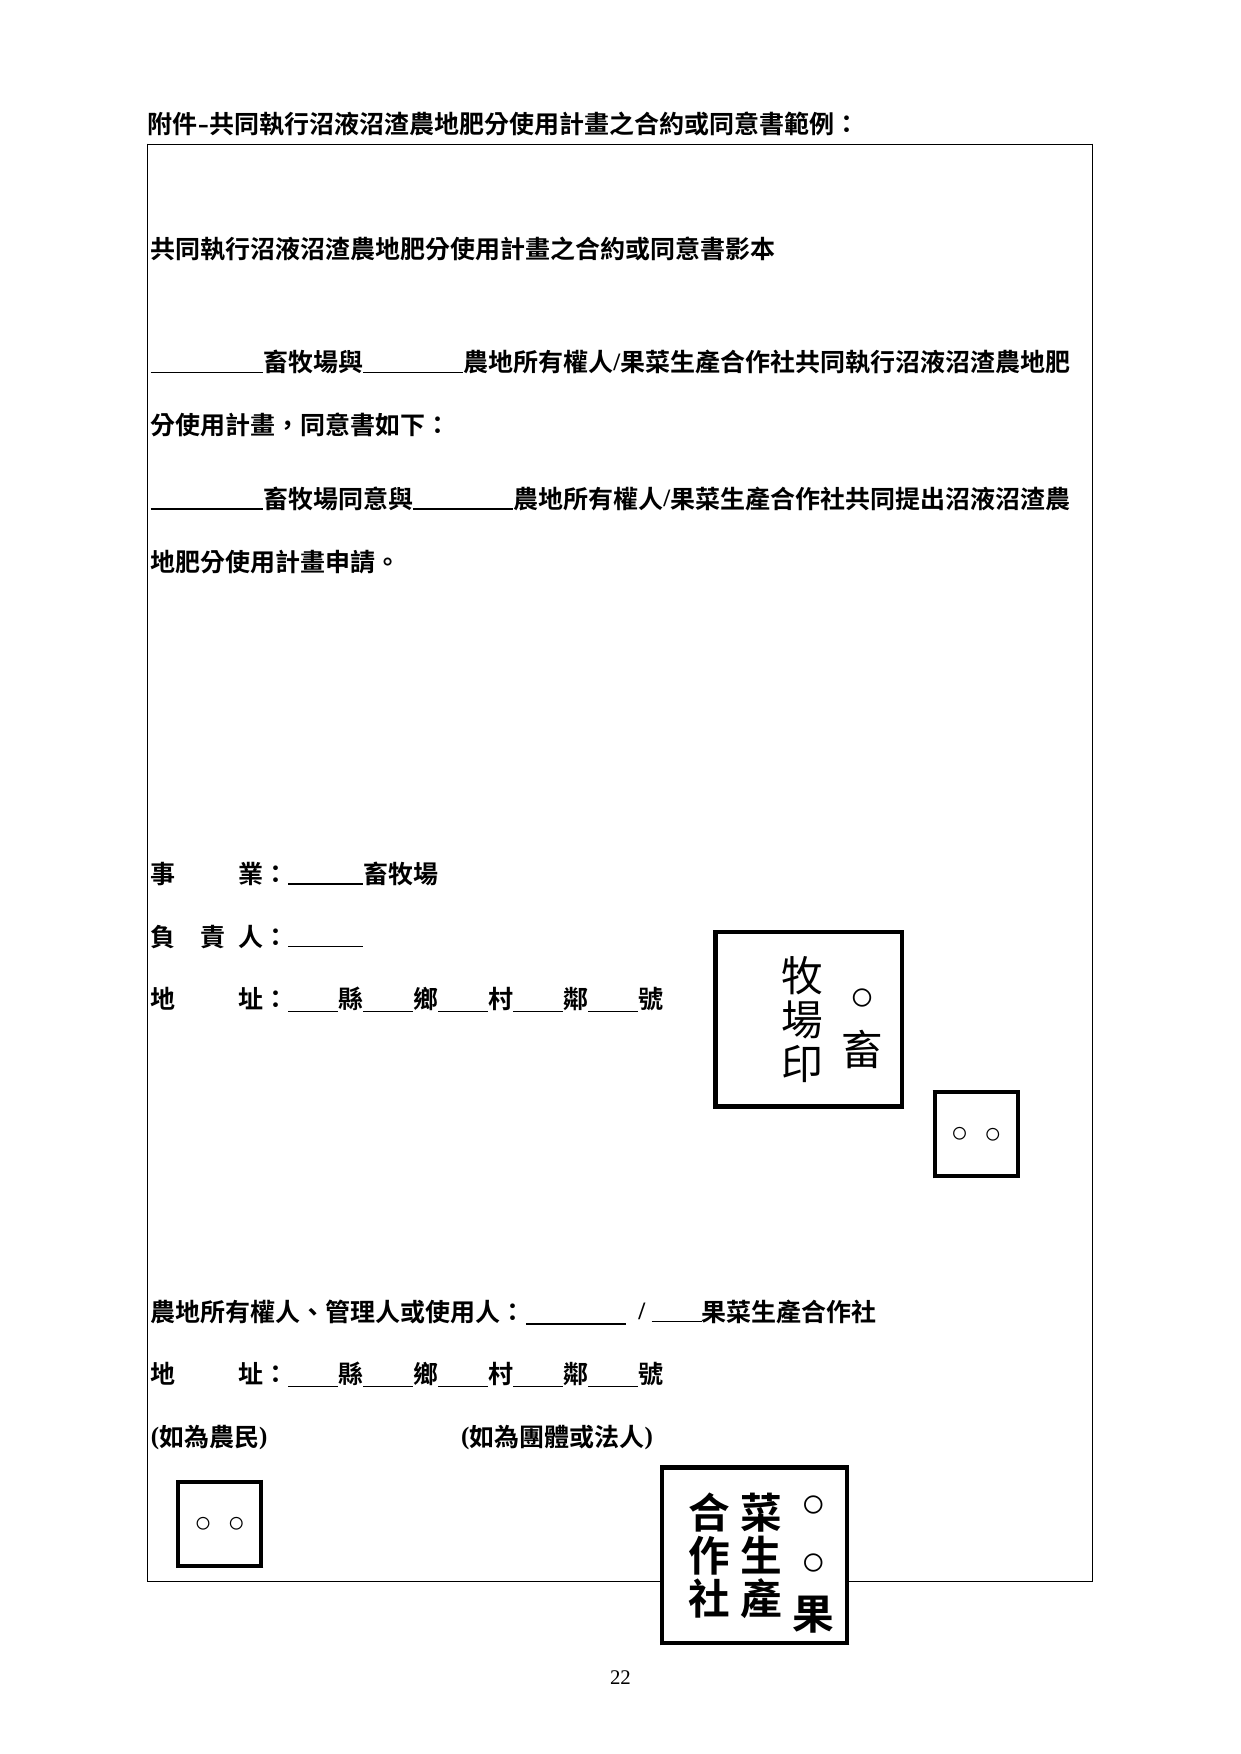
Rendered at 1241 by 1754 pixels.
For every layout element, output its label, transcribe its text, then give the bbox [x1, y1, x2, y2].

table_cell 畜牧場同意與 農地所有權人/果菜生產合作社共同提出沼液沼渣農地肥分使用計畫申請。 事 業： 畜牧場 負 責 人： 地 址： 縣 鄉 村 鄰 號 農地所有權人、管理人或使用人： / 果菜生產合作社 地 址： 縣 鄉 村 鄰 號 (如為農民) (如為團體或法人) 中華民國 年 月 日 [148, 444, 1092, 1581]
table_cell 畜牧場同意與 農地所有權人/果菜生產合作社共同提出沼液沼渣農地肥分使用計畫申請。 事 業： 畜牧場 負 責 人： 地 址： 縣 鄉 村 鄰 號 農地所有權人、管理人或使用人： / 果菜生產合作社 地 址： 縣 鄉 村 鄰 號 (如為農民) (如為團體或法人) 中華民國 年 月 日 [664, 1470, 845, 1641]
text 附件-共同執行沼液沼渣農地肥分使用計畫之合約或同意書範例： [148, 81, 1093, 143]
table_header 共同執行沼液沼渣農地肥分使用計畫之合約或同意書影本 畜牧場與 農地所有權人/果菜生產合作社共同執行沼液沼渣農地肥分使用計畫，同意書如下： [148, 145, 1092, 444]
